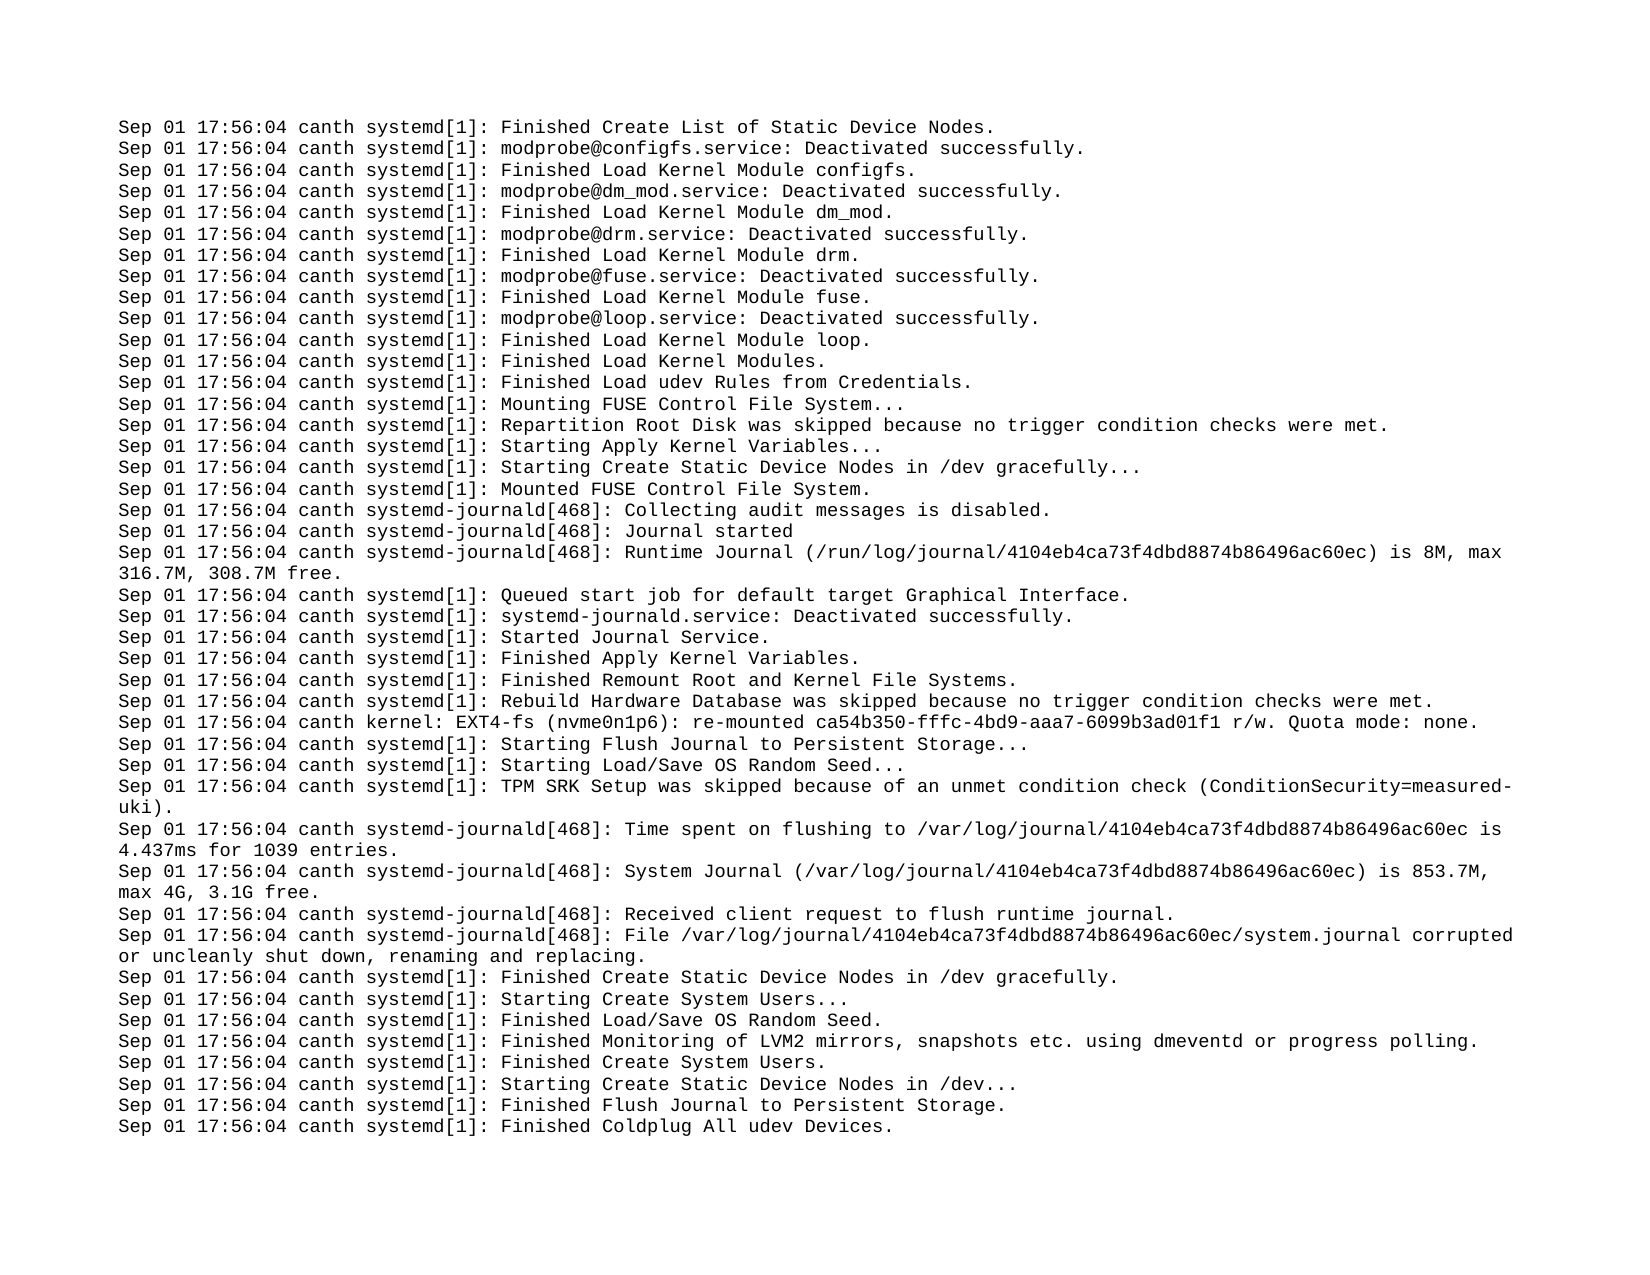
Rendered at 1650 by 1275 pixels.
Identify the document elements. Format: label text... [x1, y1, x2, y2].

text Sep 01 17:56:04 canth systemd[1]: Starting Flush Journal to Persistent Storage... [118, 734, 1532, 756]
text Sep 01 17:56:04 canth systemd[1]: Finished Apply Kernel Variables. [118, 649, 1532, 671]
text Sep 01 17:56:04 canth systemd[1]: Starting Apply Kernel Variables... [118, 437, 1532, 458]
text Sep 01 17:56:04 canth systemd[1]: Starting Load/Save OS Random Seed... [118, 756, 1532, 777]
text Sep 01 17:56:04 canth systemd[1]: Finished Create Static Device Nodes in /dev gracefully. [118, 968, 1532, 989]
text Sep 01 17:56:04 canth systemd[1]: Mounted FUSE Control File System. [118, 479, 1532, 501]
text Sep 01 17:56:04 canth systemd[1]: Finished Load Kernel Module loop. [118, 331, 1532, 352]
text Sep 01 17:56:04 canth systemd-journald[468]: Runtime Journal (/run/log/journal/4104eb4ca73f4dbd8874b86496ac60ec) is 8M, max 316.7M, 308.7M free. [118, 543, 1532, 586]
text Sep 01 17:56:04 canth systemd[1]: Repartition Root Disk was skipped because no trigger condition checks were met. [118, 416, 1532, 437]
text Sep 01 17:56:04 canth systemd-journald[468]: Received client request to flush runtime journal. [118, 904, 1532, 926]
text Sep 01 17:56:04 canth systemd[1]: Finished Coldplug All udev Devices. [118, 1117, 1532, 1138]
text Sep 01 17:56:04 canth systemd[1]: Finished Flush Journal to Persistent Storage. [118, 1096, 1532, 1117]
text Sep 01 17:56:04 canth systemd[1]: Finished Load Kernel Modules. [118, 352, 1532, 373]
text Sep 01 17:56:04 canth systemd[1]: Finished Load Kernel Module dm_mod. [118, 203, 1532, 224]
text Sep 01 17:56:04 canth systemd[1]: modprobe@fuse.service: Deactivated successfully. [118, 267, 1532, 288]
text Sep 01 17:56:04 canth systemd[1]: modprobe@drm.service: Deactivated successfully. [118, 224, 1532, 246]
text Sep 01 17:56:04 canth systemd[1]: Finished Create System Users. [118, 1053, 1532, 1074]
text Sep 01 17:56:04 canth systemd[1]: Finished Load Kernel Module configfs. [118, 161, 1532, 182]
text Sep 01 17:56:04 canth systemd[1]: modprobe@dm_mod.service: Deactivated successfully. [118, 182, 1532, 203]
text Sep 01 17:56:04 canth systemd-journald[468]: Time spent on flushing to /var/log/journal/4104eb4ca73f4dbd8874b86496ac60ec is 4.437ms for 1039 entries. [118, 819, 1532, 862]
text Sep 01 17:56:04 canth systemd[1]: TPM SRK Setup was skipped because of an unmet condition check (ConditionSecurity=measured-uki). [118, 777, 1532, 819]
text Sep 01 17:56:04 canth kernel: EXT4-fs (nvme0n1p6): re-mounted ca54b350-fffc-4bd9-aaa7-6099b3ad01f1 r/w. Quota mode: none. [118, 713, 1532, 734]
text Sep 01 17:56:04 canth systemd-journald[468]: File /var/log/journal/4104eb4ca73f4dbd8874b86496ac60ec/system.journal corrupted or uncleanly shut down, renaming and replacing. [118, 926, 1532, 968]
text Sep 01 17:56:04 canth systemd[1]: Queued start job for default target Graphical Interface. [118, 586, 1532, 607]
text Sep 01 17:56:04 canth systemd[1]: Finished Load/Save OS Random Seed. [118, 1011, 1532, 1032]
text Sep 01 17:56:04 canth systemd[1]: modprobe@loop.service: Deactivated successfully. [118, 309, 1532, 331]
text Sep 01 17:56:04 canth systemd-journald[468]: Journal started [118, 522, 1532, 543]
text Sep 01 17:56:04 canth systemd[1]: Finished Load udev Rules from Credentials. [118, 373, 1532, 394]
text Sep 01 17:56:04 canth systemd[1]: Finished Create List of Static Device Nodes. [118, 118, 1532, 139]
text Sep 01 17:56:04 canth systemd-journald[468]: Collecting audit messages is disabled. [118, 501, 1532, 522]
text Sep 01 17:56:04 canth systemd-journald[468]: System Journal (/var/log/journal/4104eb4ca73f4dbd8874b86496ac60ec) is 853.7M, max 4G, 3.1G free. [118, 862, 1532, 904]
text Sep 01 17:56:04 canth systemd[1]: Finished Load Kernel Module drm. [118, 246, 1532, 267]
text Sep 01 17:56:04 canth systemd[1]: Starting Create Static Device Nodes in /dev gracefully... [118, 458, 1532, 479]
text Sep 01 17:56:04 canth systemd[1]: systemd-journald.service: Deactivated successfully. [118, 607, 1532, 628]
text Sep 01 17:56:04 canth systemd[1]: Started Journal Service. [118, 628, 1532, 649]
text Sep 01 17:56:04 canth systemd[1]: Finished Remount Root and Kernel File Systems. [118, 671, 1532, 692]
text Sep 01 17:56:04 canth systemd[1]: Rebuild Hardware Database was skipped because no trigger condition checks were met. [118, 692, 1532, 713]
text Sep 01 17:56:04 canth systemd[1]: Finished Monitoring of LVM2 mirrors, snapshots etc. using dmeventd or progress polling. [118, 1032, 1532, 1053]
text Sep 01 17:56:04 canth systemd[1]: Mounting FUSE Control File System... [118, 394, 1532, 416]
text Sep 01 17:56:04 canth systemd[1]: Finished Load Kernel Module fuse. [118, 288, 1532, 309]
text Sep 01 17:56:04 canth systemd[1]: Starting Create Static Device Nodes in /dev... [118, 1074, 1532, 1096]
text Sep 01 17:56:04 canth systemd[1]: modprobe@configfs.service: Deactivated successfully. [118, 139, 1532, 161]
text Sep 01 17:56:04 canth systemd[1]: Starting Create System Users... [118, 989, 1532, 1011]
